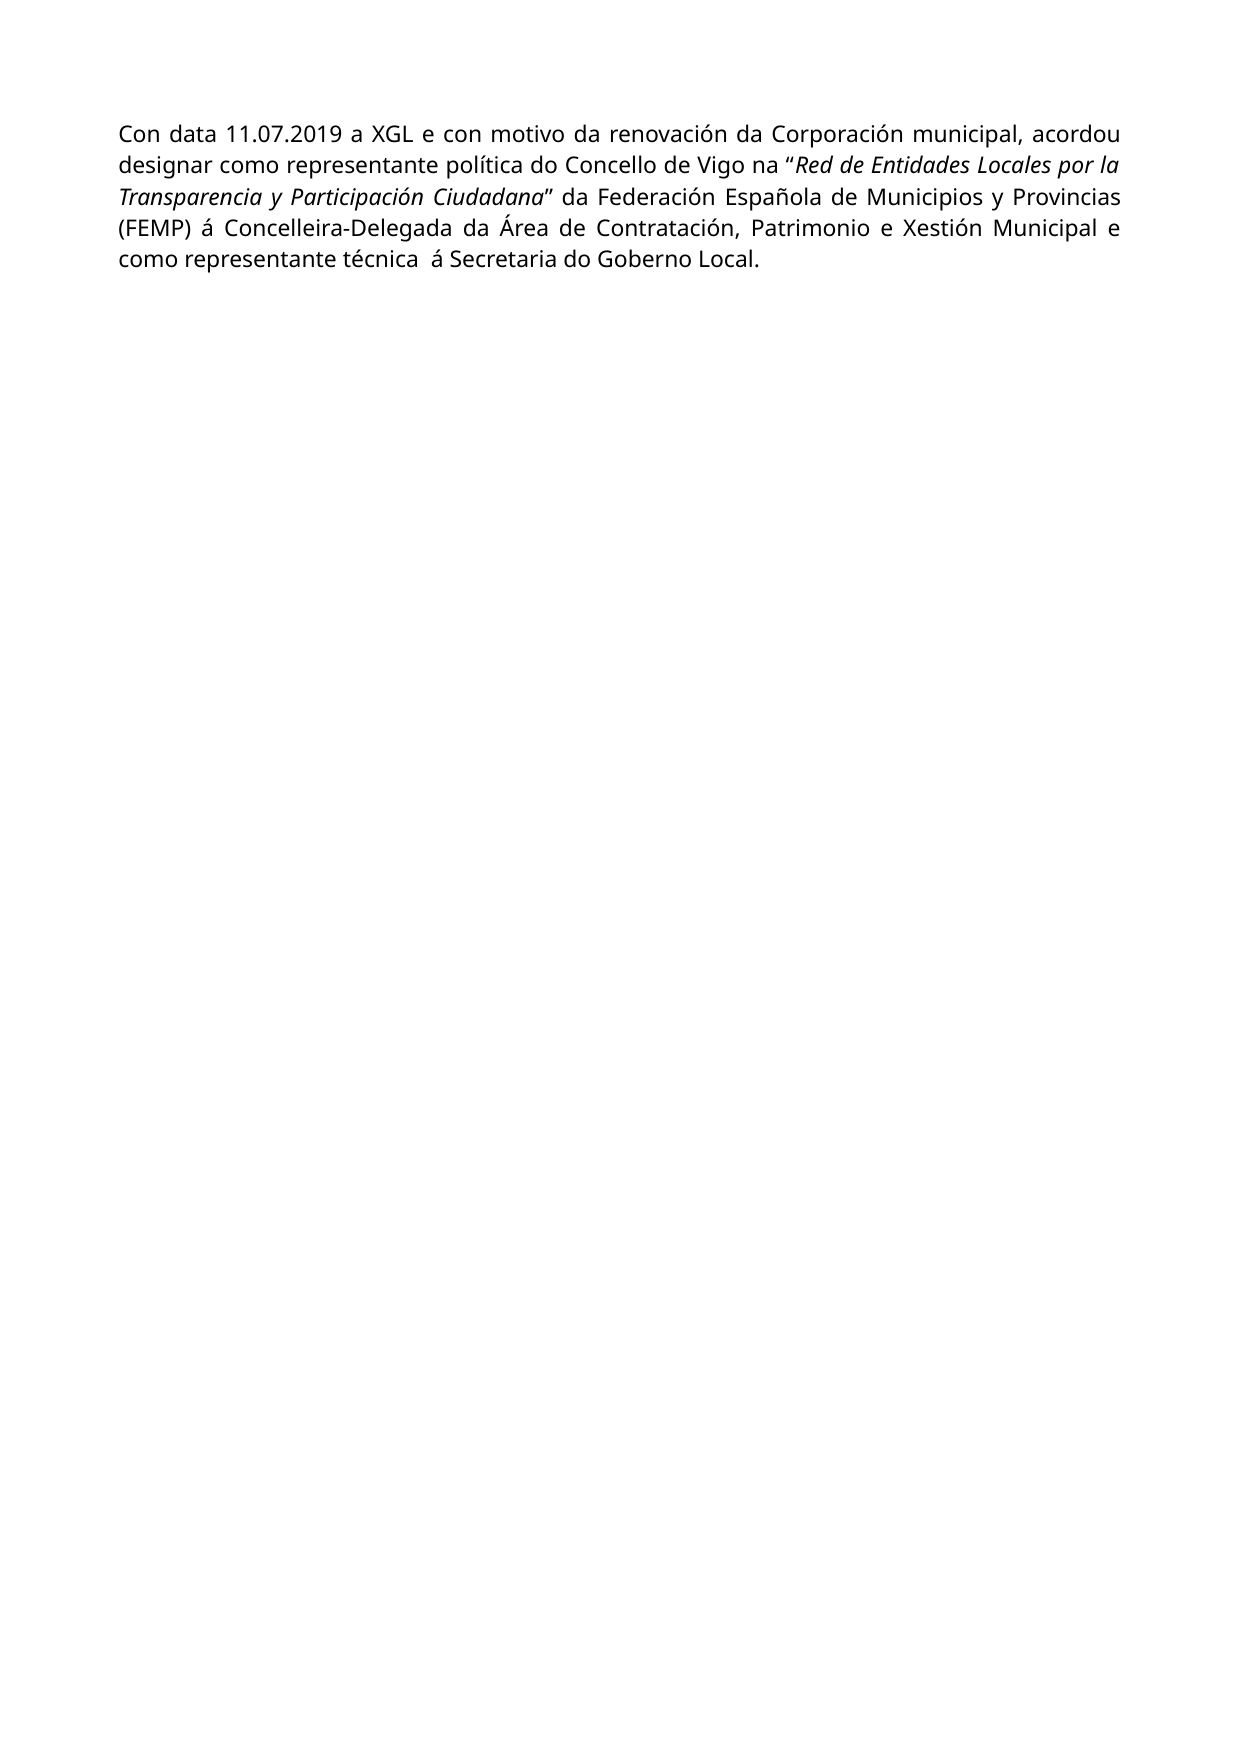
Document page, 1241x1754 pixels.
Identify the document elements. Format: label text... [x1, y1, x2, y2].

text Con data 11.07.2019 a XGL e con motivo da renovación da Corporación municipal, acordou designar como representante política do Concello de Vigo na “Red de Entidades Locales por la Transparencia y Participación Ciudadana” da Federación Española de Municipios y Provincias (FEMP) á Concelleira-Delegada da Área de Contratación, Patrimonio e Xestión Municipal e como representante técnica á Secretaria do Goberno Local. [118, 118, 1122, 274]
